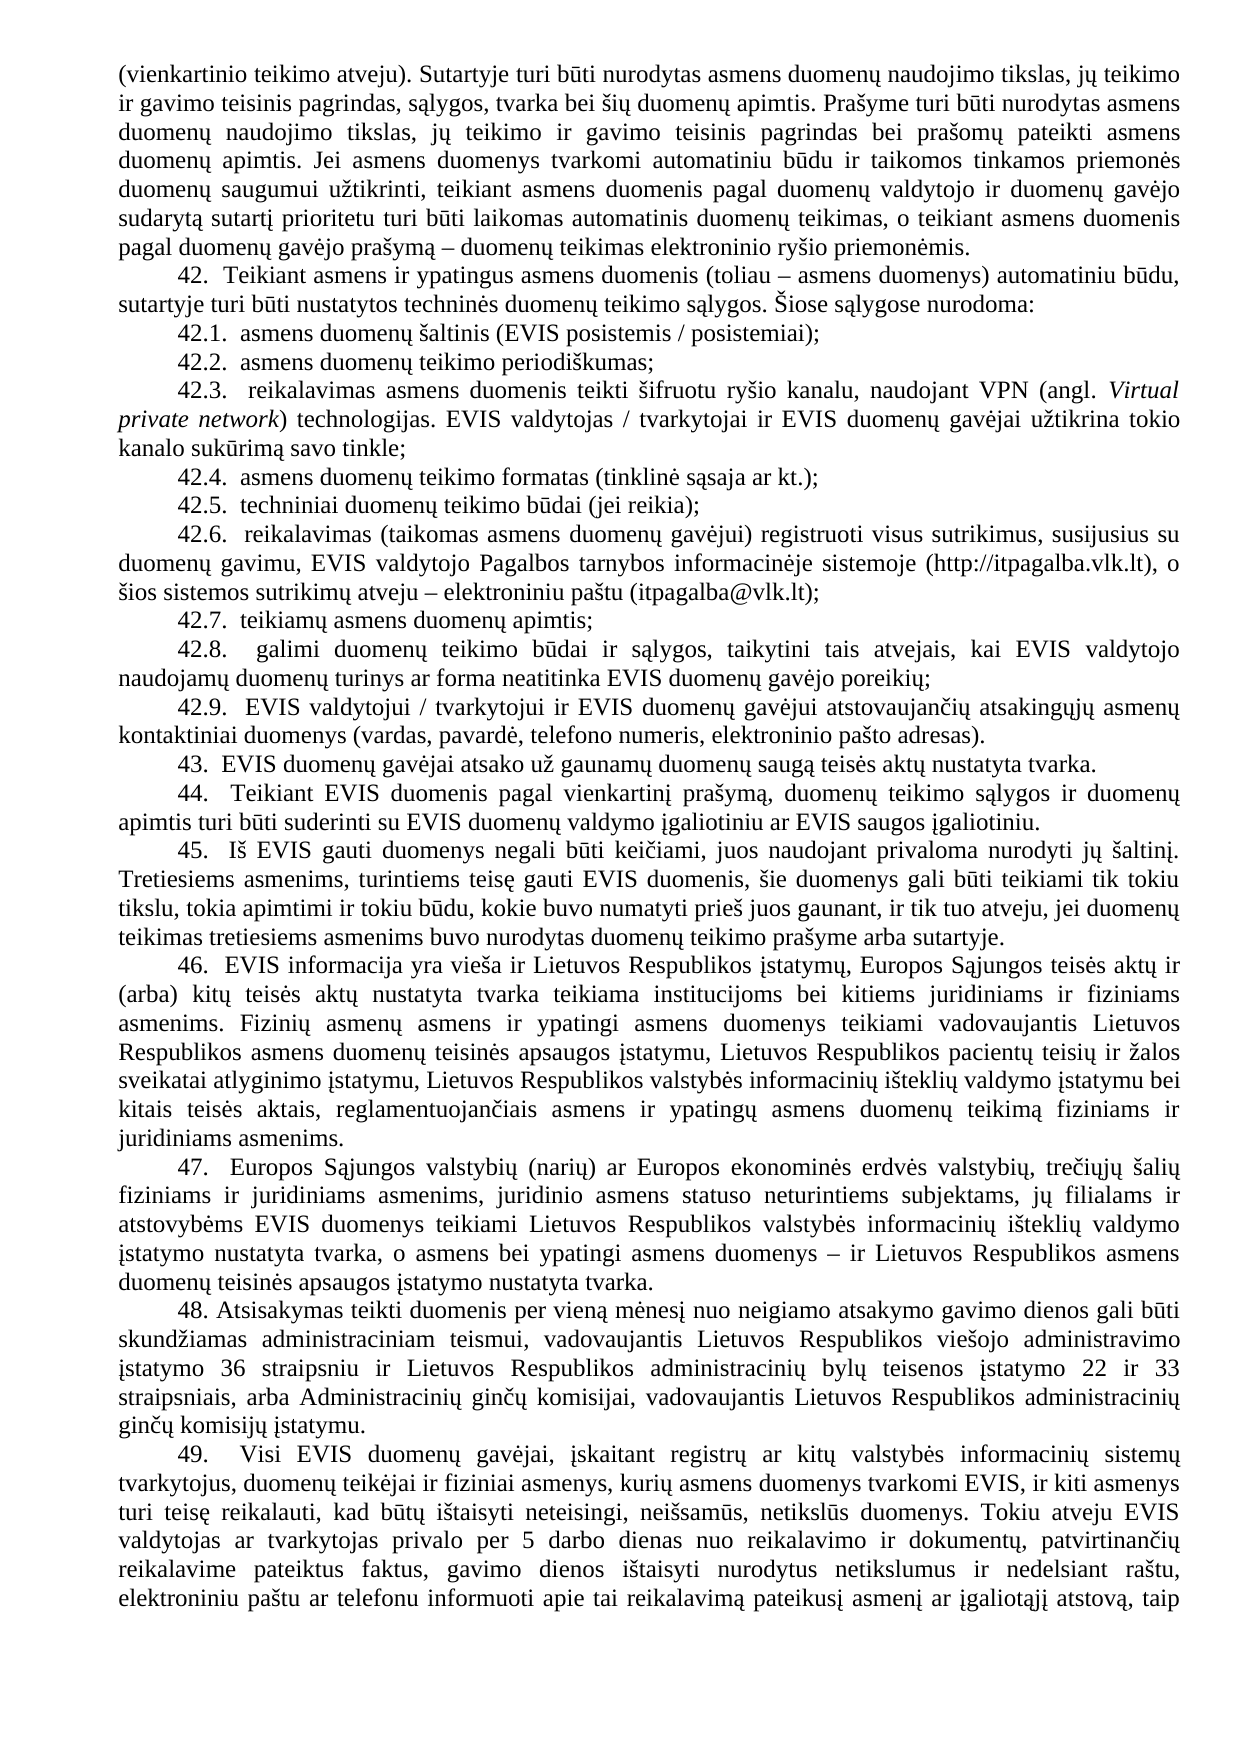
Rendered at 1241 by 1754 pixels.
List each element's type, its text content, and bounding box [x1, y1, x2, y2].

text 42. Teikiant asmens ir ypatingus asmens duomenis (toliau – asmens duomenys) automatiniu būdu, sutartyje turi būti nustatytos techninės duomenų teikimo sąlygos. Šiose sąlygose nurodoma: [118, 260, 1181, 318]
text 42.4. asmens duomenų teikimo formatas (tinklinė sąsaja ar kt.); [118, 462, 1181, 490]
text 42.5. techniniai duomenų teikimo būdai (jei reikia); [118, 490, 1181, 519]
text 42.3. reikalavimas asmens duomenis teikti šifruotu ryšio kanalu, naudojant VPN (angl. Virtual private network) technologijas. EVIS valdytojas / tvarkytojai ir EVIS duomenų gavėjai užtikrina tokio kanalo sukūrimą savo tinkle; [118, 375, 1181, 462]
text (vienkartinio teikimo atveju). Sutartyje turi būti nurodytas asmens duomenų naudojimo tikslas, jų teikimo ir gavimo teisinis pagrindas, sąlygos, tvarka bei šių duomenų apimtis. Prašyme turi būti nurodytas asmens duomenų naudojimo tikslas, jų teikimo ir gavimo teisinis pagrindas bei prašomų pateikti asmens duomenų apimtis. Jei asmens duomenys tvarkomi automatiniu būdu ir taikomos tinkamos priemonės duomenų saugumui užtikrinti, teikiant asmens duomenis pagal duomenų valdytojo ir duomenų gavėjo sudarytą sutartį prioritetu turi būti laikomas automatinis duomenų teikimas, o teikiant asmens duomenis pagal duomenų gavėjo prašymą – duomenų teikimas elektroninio ryšio priemonėmis. [118, 59, 1181, 260]
text 43. EVIS duomenų gavėjai atsako už gaunamų duomenų saugą teisės aktų nustatyta tvarka. [118, 749, 1181, 778]
text 42.6. reikalavimas (taikomas asmens duomenų gavėjui) registruoti visus sutrikimus, susijusius su duomenų gavimu, EVIS valdytojo Pagalbos tarnybos informacinėje sistemoje (http://itpagalba.vlk.lt), o šios sistemos sutrikimų atveju – elektroniniu paštu (itpagalba@vlk.lt); [118, 519, 1181, 605]
text 45. Iš EVIS gauti duomenys negali būti keičiami, juos naudojant privaloma nurodyti jų šaltinį. Tretiesiems asmenims, turintiems teisę gauti EVIS duomenis, šie duomenys gali būti teikiami tik tokiu tikslu, tokia apimtimi ir tokiu būdu, kokie buvo numatyti prieš juos gaunant, ir tik tuo atveju, jei duomenų teikimas tretiesiems asmenims buvo nurodytas duomenų teikimo prašyme arba sutartyje. [118, 835, 1181, 950]
text 49. Visi EVIS duomenų gavėjai, įskaitant registrų ar kitų valstybės informacinių sistemų tvarkytojus, duomenų teikėjai ir fiziniai asmenys, kurių asmens duomenys tvarkomi EVIS, ir kiti asmenys turi teisę reikalauti, kad būtų ištaisyti neteisingi, neišsamūs, netikslūs duomenys. Tokiu atveju EVIS valdytojas ar tvarkytojas privalo per 5 darbo dienas nuo reikalavimo ir dokumentų, patvirtinančių reikalavime pateiktus faktus, gavimo dienos ištaisyti nurodytus netikslumus ir nedelsiant raštu, elektroniniu paštu ar telefonu informuoti apie tai reikalavimą pateikusį asmenį ar įgaliotąjį atstovą, taip [118, 1439, 1181, 1612]
text 47. Europos Sąjungos valstybių (narių) ar Europos ekonominės erdvės valstybių, trečiųjų šalių fiziniams ir juridiniams asmenims, juridinio asmens statuso neturintiems subjektams, jų filialams ir atstovybėms EVIS duomenys teikiami Lietuvos Respublikos valstybės informacinių išteklių valdymo įstatymo nustatyta tvarka, o asmens bei ypatingi asmens duomenys – ir Lietuvos Respublikos asmens duomenų teisinės apsaugos įstatymo nustatyta tvarka. [118, 1152, 1181, 1295]
text 42.9. EVIS valdytojui / tvarkytojui ir EVIS duomenų gavėjui atstovaujančių atsakingųjų asmenų kontaktiniai duomenys (vardas, pavardė, telefono numeris, elektroninio pašto adresas). [118, 692, 1181, 749]
text 42.2. asmens duomenų teikimo periodiškumas; [118, 347, 1181, 375]
text 46. EVIS informacija yra vieša ir Lietuvos Respublikos įstatymų, Europos Sąjungos teisės aktų ir (arba) kitų teisės aktų nustatyta tvarka teikiama institucijoms bei kitiems juridiniams ir fiziniams asmenims. Fizinių asmenų asmens ir ypatingi asmens duomenys teikiami vadovaujantis Lietuvos Respublikos asmens duomenų teisinės apsaugos įstatymu, Lietuvos Respublikos pacientų teisių ir žalos sveikatai atlyginimo įstatymu, Lietuvos Respublikos valstybės informacinių išteklių valdymo įstatymu bei kitais teisės aktais, reglamentuojančiais asmens ir ypatingų asmens duomenų teikimą fiziniams ir juridiniams asmenims. [118, 950, 1181, 1152]
text 42.8. galimi duomenų teikimo būdai ir sąlygos, taikytini tais atvejais, kai EVIS valdytojo naudojamų duomenų turinys ar forma neatitinka EVIS duomenų gavėjo poreikių; [118, 634, 1181, 692]
text 44. Teikiant EVIS duomenis pagal vienkartinį prašymą, duomenų teikimo sąlygos ir duomenų apimtis turi būti suderinti su EVIS duomenų valdymo įgaliotiniu ar EVIS saugos įgaliotiniu. [118, 778, 1181, 835]
text 42.7. teikiamų asmens duomenų apimtis; [118, 605, 1181, 634]
text 42.1. asmens duomenų šaltinis (EVIS posistemis / posistemiai); [118, 318, 1181, 347]
text 48. Atsisakymas teikti duomenis per vieną mėnesį nuo neigiamo atsakymo gavimo dienos gali būti skundžiamas administraciniam teismui, vadovaujantis Lietuvos Respublikos viešojo administravimo įstatymo 36 straipsniu ir Lietuvos Respublikos administracinių bylų teisenos įstatymo 22 ir 33 straipsniais, arba Administracinių ginčų komisijai, vadovaujantis Lietuvos Respublikos administracinių ginčų komisijų įstatymu. [118, 1295, 1181, 1439]
